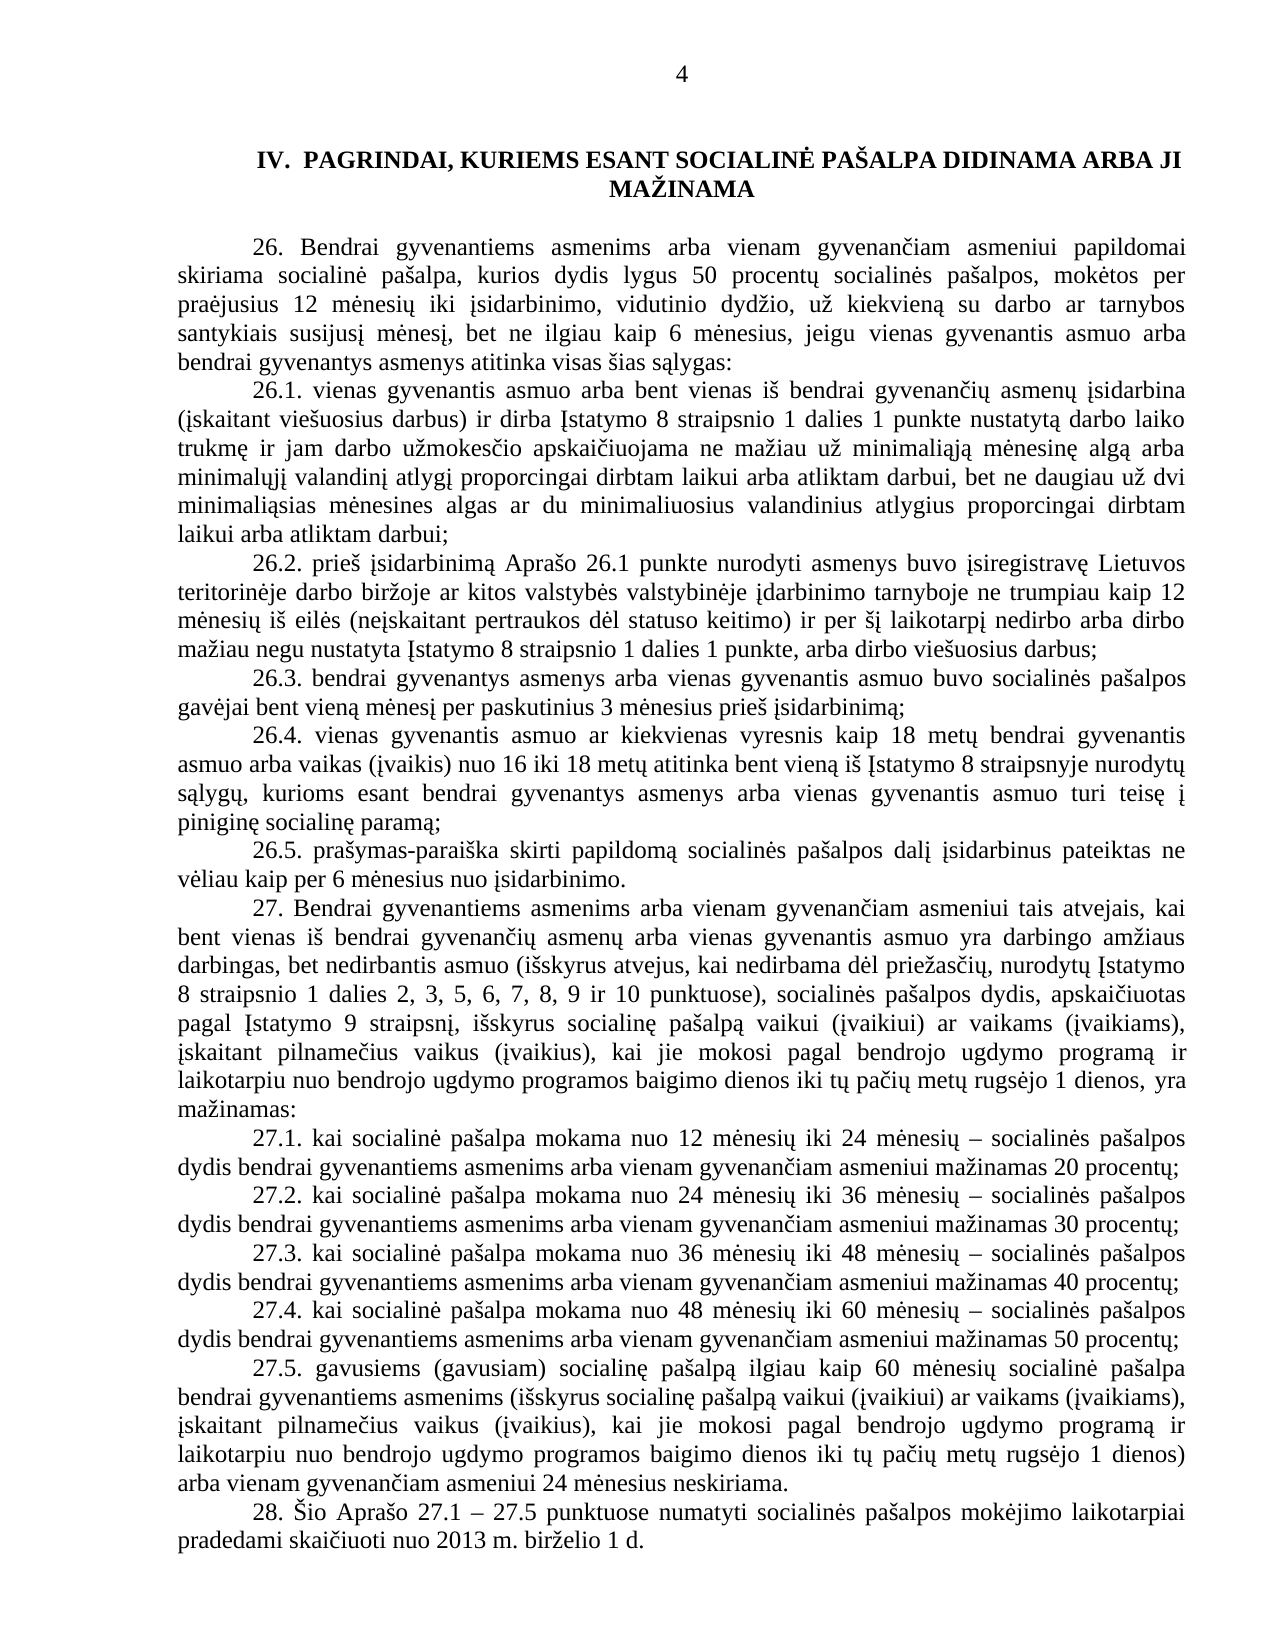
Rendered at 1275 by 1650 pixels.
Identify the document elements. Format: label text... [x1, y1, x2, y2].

text 27. Bendrai gyvenantiems asmenims arba vienam gyvenančiam asmeniui tais atvejais, kai bent vienas iš bendrai gyvenančių asmenų arba vienas gyvenantis asmuo yra darbingo amžiaus darbingas, bet nedirbantis asmuo (išskyrus atvejus, kai nedirbama dėl priežasčių, nurodytų Įstatymo 8 straipsnio 1 dalies 2, 3, 5, 6, 7, 8, 9 ir 10 punktuose), socialinės pašalpos dydis, apskaičiuotas pagal Įstatymo 9 straipsnį, išskyrus socialinę pašalpą vaikui (įvaikiui) ar vaikams (įvaikiams), įskaitant pilnamečius vaikus (įvaikius), kai jie mokosi pagal bendrojo ugdymo programą ir laikotarpiu nuo bendrojo ugdymo programos baigimo dienos iki tų pačių metų rugsėjo 1 dienos, yra mažinamas: [177, 893, 1186, 1123]
text 27.5. gavusiems (gavusiam) socialinę pašalpą ilgiau kaip 60 mėnesių socialinė pašalpa bendrai gyvenantiems asmenims (išskyrus socialinę pašalpą vaikui (įvaikiui) ar vaikams (įvaikiams), įskaitant pilnamečius vaikus (įvaikius), kai jie mokosi pagal bendrojo ugdymo programą ir laikotarpiu nuo bendrojo ugdymo programos baigimo dienos iki tų pačių metų rugsėjo 1 dienos) arba vienam gyvenančiam asmeniui 24 mėnesius neskiriama. [177, 1353, 1186, 1497]
text 26.2. prieš įsidarbinimą Aprašo 26.1 punkte nurodyti asmenys buvo įsiregistravę Lietuvos teritorinėje darbo biržoje ar kitos valstybės valstybinėje įdarbinimo tarnyboje ne trumpiau kaip 12 mėnesių iš eilės (neįskaitant pertraukos dėl statuso keitimo) ir per šį laikotarpį nedirbo arba dirbo mažiau negu nustatyta Įstatymo 8 straipsnio 1 dalies 1 punkte, arba dirbo viešuosius darbus; [177, 548, 1186, 663]
text 26. Bendrai gyvenantiems asmenims arba vienam gyvenančiam asmeniui papildomai skiriama socialinė pašalpa, kurios dydis lygus 50 procentų socialinės pašalpos, mokėtos per praėjusius 12 mėnesių iki įsidarbinimo, vidutinio dydžio, už kiekvieną su darbo ar tarnybos santykiais susijusį mėnesį, bet ne ilgiau kaip 6 mėnesius, jeigu vienas gyvenantis asmuo arba bendrai gyvenantys asmenys atitinka visas šias sąlygas: [177, 232, 1186, 375]
text 27.4. kai socialinė pašalpa mokama nuo 48 mėnesių iki 60 mėnesių – socialinės pašalpos dydis bendrai gyvenantiems asmenims arba vienam gyvenančiam asmeniui mažinamas 50 procentų; [177, 1295, 1186, 1353]
text IV. PAGRINDAI, KURIEMS ESANT SOCIALINĖ PAŠALPA DIDINAMA ARBA JI MAŽINAMA [177, 145, 1186, 203]
text 26.4. vienas gyvenantis asmuo ar kiekvienas vyresnis kaip 18 metų bendrai gyvenantis asmuo arba vaikas (įvaikis) nuo 16 iki 18 metų atitinka bent vieną iš Įstatymo 8 straipsnyje nurodytų sąlygų, kurioms esant bendrai gyvenantys asmenys arba vienas gyvenantis asmuo turi teisę į piniginę socialinę paramą; [177, 720, 1186, 835]
text 26.1. vienas gyvenantis asmuo arba bent vienas iš bendrai gyvenančių asmenų įsidarbina (įskaitant viešuosius darbus) ir dirba Įstatymo 8 straipsnio 1 dalies 1 punkte nustatytą darbo laiko trukmę ir jam darbo užmokesčio apskaičiuojama ne mažiau už minimaliąją mėnesinę algą arba minimalųjį valandinį atlygį proporcingai dirbtam laikui arba atliktam darbui, bet ne daugiau už dvi minimaliąsias mėnesines algas ar du minimaliuosius valandinius atlygius proporcingai dirbtam laikui arba atliktam darbui; [177, 375, 1186, 548]
text 27.2. kai socialinė pašalpa mokama nuo 24 mėnesių iki 36 mėnesių – socialinės pašalpos dydis bendrai gyvenantiems asmenims arba vienam gyvenančiam asmeniui mažinamas 30 procentų; [177, 1180, 1186, 1238]
text 27.1. kai socialinė pašalpa mokama nuo 12 mėnesių iki 24 mėnesių – socialinės pašalpos dydis bendrai gyvenantiems asmenims arba vienam gyvenančiam asmeniui mažinamas 20 procentų; [177, 1123, 1186, 1180]
text 28. Šio Aprašo 27.1 – 27.5 punktuose numatyti socialinės pašalpos mokėjimo laikotarpiai pradedami skaičiuoti nuo 2013 m. birželio 1 d. [177, 1497, 1186, 1554]
text 26.3. bendrai gyvenantys asmenys arba vienas gyvenantis asmuo buvo socialinės pašalpos gavėjai bent vieną mėnesį per paskutinius 3 mėnesius prieš įsidarbinimą; [177, 663, 1186, 720]
text 27.3. kai socialinė pašalpa mokama nuo 36 mėnesių iki 48 mėnesių – socialinės pašalpos dydis bendrai gyvenantiems asmenims arba vienam gyvenančiam asmeniui mažinamas 40 procentų; [177, 1238, 1186, 1295]
text 26.5. prašymas-paraiška skirti papildomą socialinės pašalpos dalį įsidarbinus pateiktas ne vėliau kaip per 6 mėnesius nuo įsidarbinimo. [177, 835, 1186, 893]
